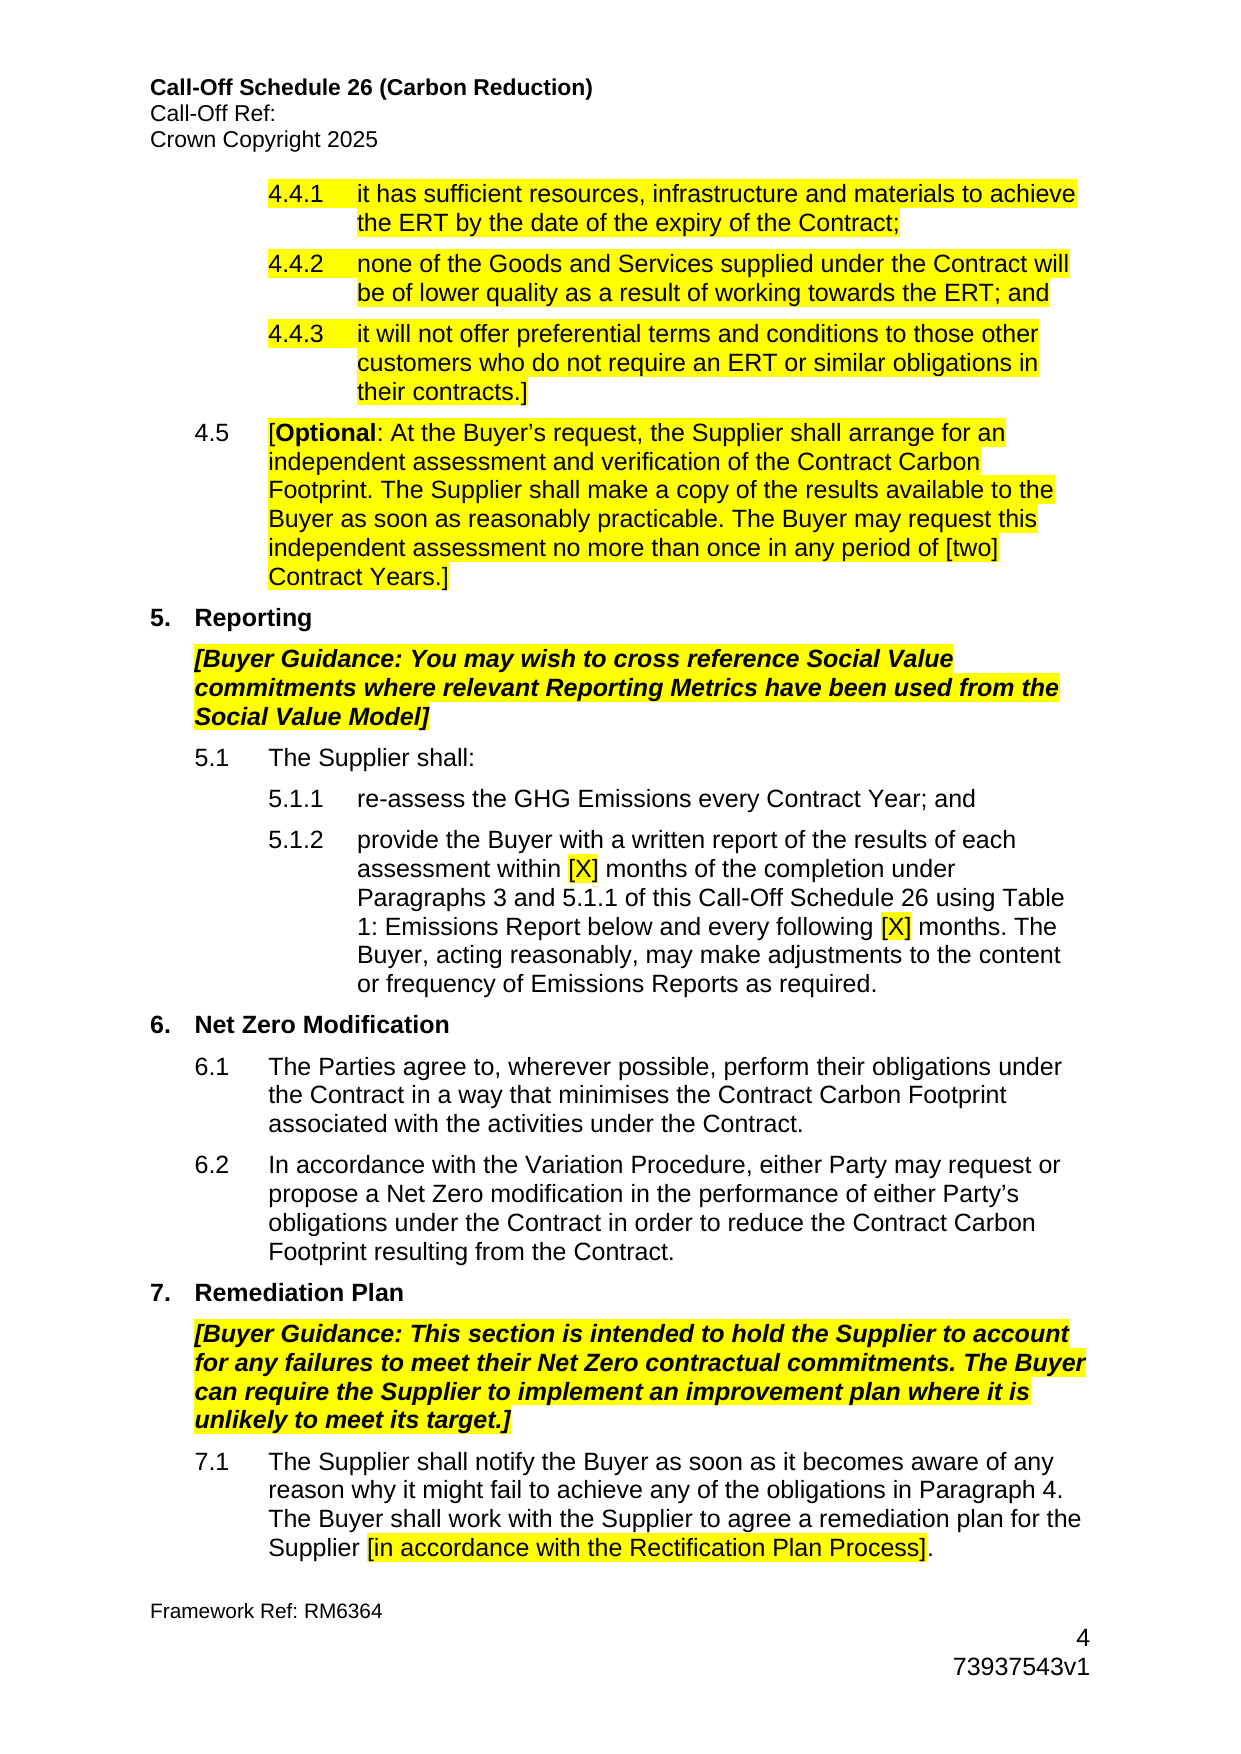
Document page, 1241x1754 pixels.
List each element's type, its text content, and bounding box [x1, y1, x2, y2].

list provide the Buyer with a written report of the results of each assessment within [X] months of the completion under Paragraphs 3 and 5.1.1 of this Call-Off Schedule 26 using Table 1: Emissions Report below and every following [X] months. The Buyer, acting reasonably, may make adjustments to the content or frequency of Emissions Reports as required. [268, 825, 1090, 998]
list In accordance with the Variation Procedure, either Party may request or propose a Net Zero modification in the performance of either Party’s obligations under the Contract in order to reduce the Contract Carbon Footprint resulting from the Contract. [194, 1150, 1090, 1265]
text [Buyer Guidance: This section is intended to hold the Supplier to account for any failures to meet their Net Zero contractual commitments. The Buyer can require the Supplier to implement an improvement plan where it is unlikely to meet its target.] [194, 1319, 1090, 1434]
list The Supplier shall: [194, 743, 1090, 772]
list none of the Goods and Services supplied under the Contract will be of lower quality as a result of working towards the ERT; and [268, 249, 1090, 307]
list Remediation Plan [150, 1278, 1090, 1307]
list The Parties agree to, wherever possible, perform their obligations under the Contract in a way that minimises the Contract Carbon Footprint associated with the activities under the Contract. [194, 1052, 1090, 1138]
list it will not offer preferential terms and conditions to those other customers who do not require an ERT or similar obligations in their contracts.] [268, 319, 1090, 405]
list Reporting [150, 603, 1090, 632]
list [Optional: At the Buyer’s request, the Supplier shall arrange for an independent assessment and verification of the Contract Carbon Footprint. The Supplier shall make a copy of the results available to the Buyer as soon as reasonably practicable. The Buyer may request this independent assessment no more than once in any period of [two] Contract Years.] [194, 418, 1090, 590]
list it has sufficient resources, infrastructure and materials to achieve the ERT by the date of the expiry of the Contract; [268, 179, 1090, 237]
list The Supplier shall notify the Buyer as soon as it becomes aware of any reason why it might fail to achieve any of the obligations in Paragraph 4. The Buyer shall work with the Supplier to agree a remediation plan for the Supplier [in accordance with the Rectification Plan Process]. [194, 1447, 1090, 1562]
list re-assess the GHG Emissions every Contract Year; and [268, 784, 1090, 813]
list Net Zero Modification [150, 1010, 1090, 1039]
text [Buyer Guidance: You may wish to cross reference Social Value commitments where relevant Reporting Metrics have been used from the Social Value Model] [194, 644, 1090, 730]
